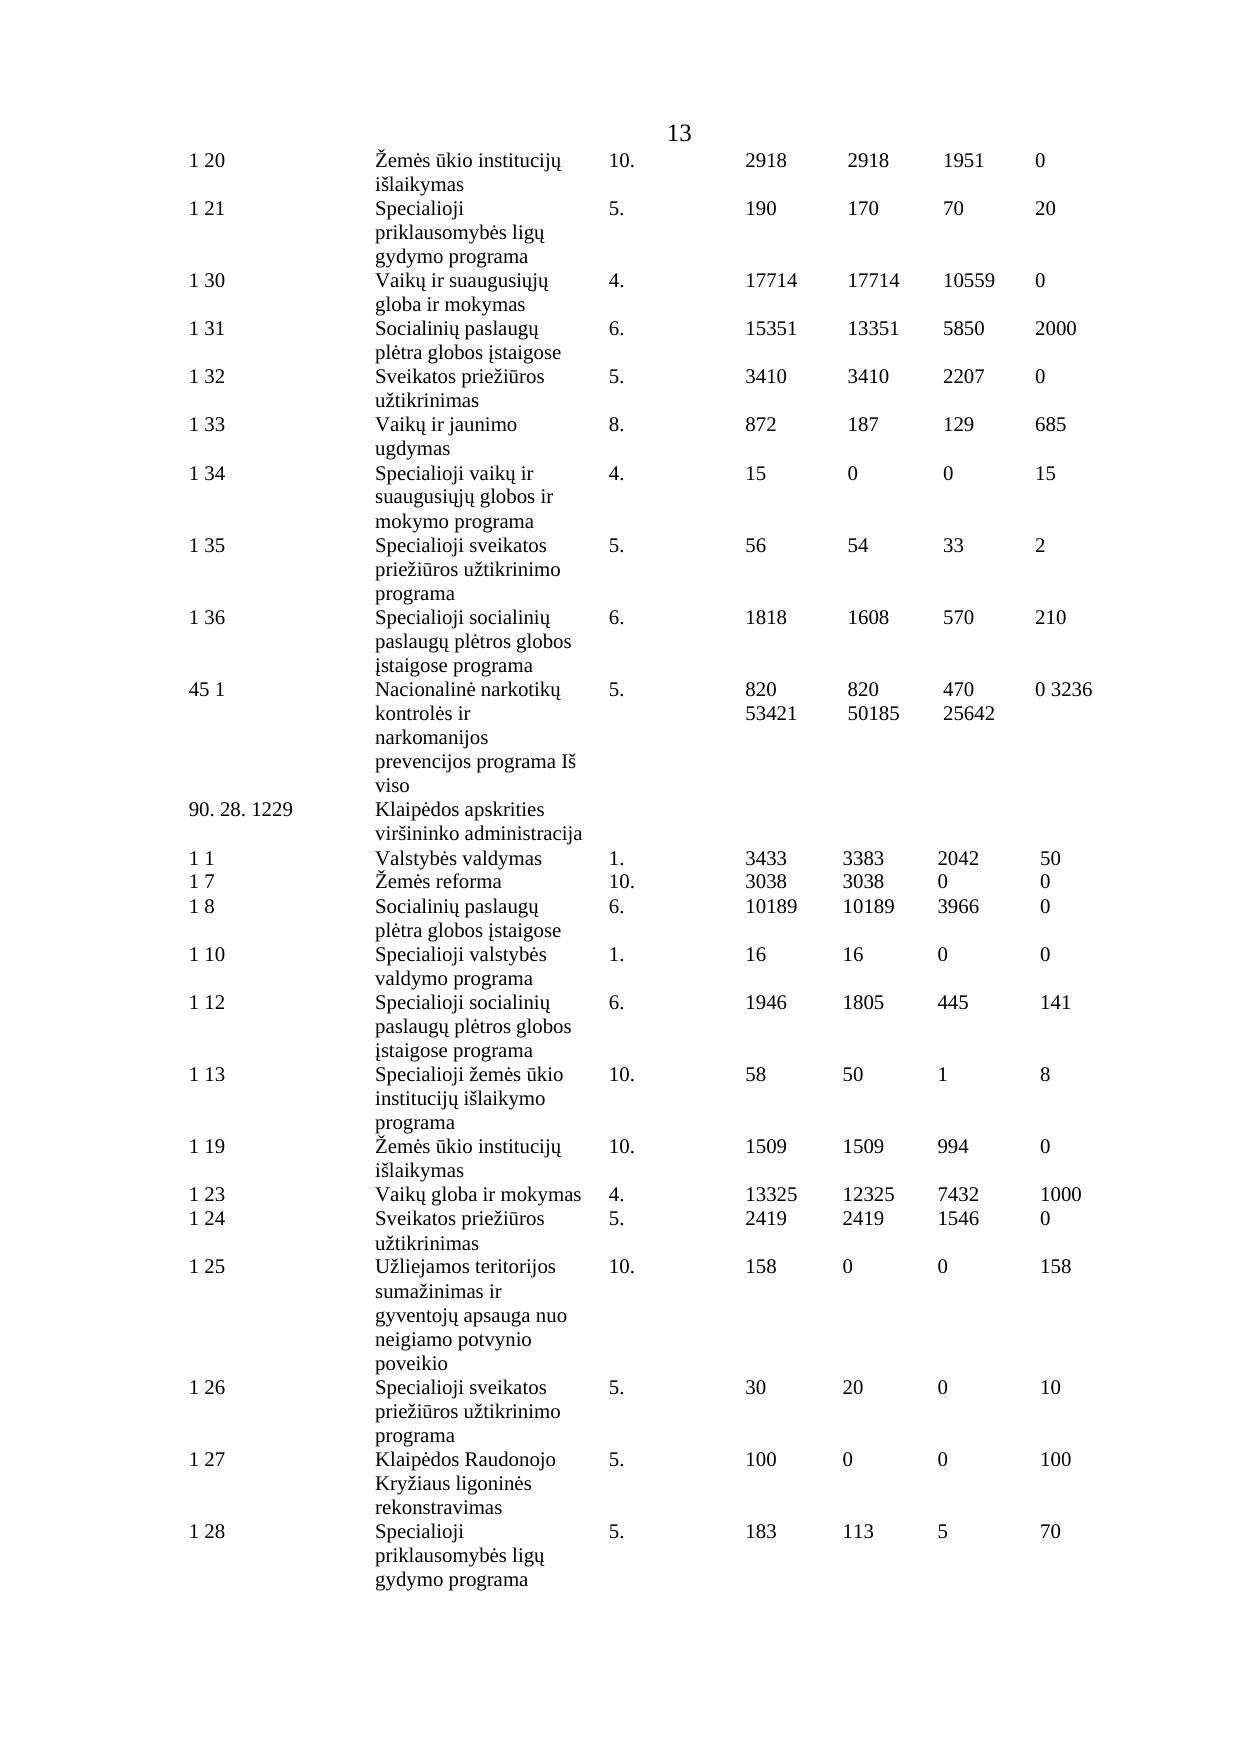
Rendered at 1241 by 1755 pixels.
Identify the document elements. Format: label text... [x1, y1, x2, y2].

table_cell 3038 [831, 870, 926, 893]
table_header 90. 28. 1229 [177, 797, 364, 845]
table_cell 100 [734, 1447, 831, 1519]
table_cell 1 12 [177, 990, 364, 1062]
table_cell 1 27 [177, 1447, 364, 1519]
table_cell 1 26 [177, 1375, 364, 1447]
table_cell 1. [598, 942, 734, 990]
table_cell 33 [932, 533, 1024, 605]
table_cell 5. [598, 1206, 734, 1254]
table_cell 15351 [734, 316, 836, 364]
table_cell 1 1 [177, 845, 364, 869]
table_cell 0 [926, 1255, 1029, 1375]
table_cell 210 [1024, 605, 1182, 677]
table_header [598, 797, 734, 845]
table_cell 12325 [831, 1182, 926, 1206]
table_cell 2918 [734, 148, 836, 196]
table_cell Valstybės valdymas [364, 845, 597, 869]
table_cell 10189 [831, 894, 926, 942]
table_cell 1 36 [177, 605, 364, 677]
table_cell 0 [926, 870, 1029, 893]
table_cell 1 25 [177, 1255, 364, 1375]
table_cell 820 53421 [734, 677, 836, 797]
table_cell 15 [734, 460, 836, 533]
table_cell 0 [1029, 1134, 1184, 1182]
table_cell 1 10 [177, 942, 364, 990]
table_cell Socialinių paslaugų plėtra globos įstaigose [364, 316, 597, 364]
table_cell 1509 [734, 1134, 831, 1182]
table_cell 1000 [1029, 1182, 1184, 1206]
table_cell 54 [836, 533, 932, 605]
table_cell 1 31 [177, 316, 364, 364]
table_cell Specialioji priklausomybės ligų gydymo programa [364, 196, 597, 268]
table_cell 2419 [734, 1206, 831, 1254]
table_header [831, 797, 926, 845]
table_cell 100 [1029, 1447, 1184, 1519]
table_cell 3966 [926, 894, 1029, 942]
table_cell Vaikų globa ir mokymas [364, 1182, 597, 1206]
table_cell Sveikatos priežiūros užtikrinimas [364, 1206, 597, 1254]
table_cell 1 35 [177, 533, 364, 605]
table_cell 1 7 [177, 870, 364, 893]
table_cell Sveikatos priežiūros užtikrinimas [364, 364, 597, 412]
table_cell 1805 [831, 990, 926, 1062]
table_cell Socialinių paslaugų plėtra globos įstaigose [364, 894, 597, 942]
table_cell 0 [1029, 870, 1184, 893]
table_cell 0 [926, 942, 1029, 990]
table_cell 5. [598, 1447, 734, 1519]
table_cell 4. [598, 460, 734, 533]
table_cell 1 19 [177, 1134, 364, 1182]
table_cell 570 [932, 605, 1024, 677]
table_cell 16 [734, 942, 831, 990]
table_cell 6. [598, 605, 734, 677]
table_cell 1818 [734, 605, 836, 677]
table_cell Nacionalinė narkotikų kontrolės ir narkomanijos prevencijos programa Iš viso [364, 677, 597, 797]
table_cell Specialioji žemės ūkio institucijų išlaikymo programa [364, 1062, 597, 1134]
table_cell 4. [598, 268, 734, 316]
table_cell 10189 [734, 894, 831, 942]
table_cell 5850 [932, 316, 1024, 364]
table_cell Vaikų ir jaunimo ugdymas [364, 412, 597, 460]
table_cell 1 24 [177, 1206, 364, 1254]
table_cell 1 20 [177, 148, 364, 196]
table_cell 1 21 [177, 196, 364, 268]
table_cell 183 [734, 1519, 831, 1591]
table_cell 17714 [836, 268, 932, 316]
table_cell 2000 [1024, 316, 1182, 364]
table_cell 1546 [926, 1206, 1029, 1254]
table_cell 2 [1024, 533, 1182, 605]
table_cell 70 [932, 196, 1024, 268]
table_cell 5. [598, 677, 734, 797]
table_cell 10 [1029, 1375, 1184, 1447]
table_cell 0 [1024, 268, 1182, 316]
table_cell Specialioji priklausomybės ligų gydymo programa [364, 1519, 597, 1591]
table_cell Vaikų ir suaugusiųjų globa ir mokymas [364, 268, 597, 316]
table_cell 3410 [836, 364, 932, 412]
table_cell 1 34 [177, 460, 364, 533]
table_cell 141 [1029, 990, 1184, 1062]
table_cell 445 [926, 990, 1029, 1062]
table_cell 6. [598, 316, 734, 364]
table_header Klaipėdos apskrities viršininko administracija [364, 797, 597, 845]
table_cell 6. [598, 990, 734, 1062]
table_cell Žemės ūkio institucijų išlaikymas [364, 1134, 597, 1182]
table_cell 15 [1024, 460, 1182, 533]
table_cell 6. [598, 894, 734, 942]
table_cell 1946 [734, 990, 831, 1062]
table_cell Specialioji valstybės valdymo programa [364, 942, 597, 990]
table_cell Specialioji socialinių paslaugų plėtros globos įstaigose programa [364, 605, 597, 677]
table_header [734, 797, 831, 845]
table_cell 20 [1024, 196, 1182, 268]
table_cell 1 13 [177, 1062, 364, 1134]
table_cell 0 [1024, 364, 1182, 412]
table_cell Specialioji vaikų ir suaugusiųjų globos ir mokymo programa [364, 460, 597, 533]
table_cell Specialioji socialinių paslaugų plėtros globos įstaigose programa [364, 990, 597, 1062]
table_cell 0 [1029, 1206, 1184, 1254]
table_cell 10. [598, 1134, 734, 1182]
table_cell 0 [1029, 894, 1184, 942]
table_cell 10. [598, 1062, 734, 1134]
table_cell 4. [598, 1182, 734, 1206]
table_cell 872 [734, 412, 836, 460]
table_cell 20 [831, 1375, 926, 1447]
table_cell 5. [598, 533, 734, 605]
table_cell 7432 [926, 1182, 1029, 1206]
table_cell 50 [1029, 845, 1184, 869]
table_cell Specialioji sveikatos priežiūros užtikrinimo programa [364, 1375, 597, 1447]
table_cell 170 [836, 196, 932, 268]
table_cell 1 [926, 1062, 1029, 1134]
table_cell 187 [836, 412, 932, 460]
table_cell 10. [598, 148, 734, 196]
table_cell 820 50185 [836, 677, 932, 797]
table_cell 17714 [734, 268, 836, 316]
table_cell 5. [598, 364, 734, 412]
table_cell 0 3236 [1024, 677, 1182, 797]
table_cell 5. [598, 1375, 734, 1447]
table_cell 13325 [734, 1182, 831, 1206]
table_cell Specialioji sveikatos priežiūros užtikrinimo programa [364, 533, 597, 605]
table_cell 158 [734, 1255, 831, 1375]
table_cell 8 [1029, 1062, 1184, 1134]
table_cell 3410 [734, 364, 836, 412]
table_cell Klaipėdos Raudonojo Kryžiaus ligoninės rekonstravimas [364, 1447, 597, 1519]
table_cell 2207 [932, 364, 1024, 412]
table_cell 10559 [932, 268, 1024, 316]
table_cell 1 30 [177, 268, 364, 316]
table_cell 5 [926, 1519, 1029, 1591]
table_cell 470 25642 [932, 677, 1024, 797]
table_cell 190 [734, 196, 836, 268]
table_cell 0 [1029, 942, 1184, 990]
table_cell 0 [836, 460, 932, 533]
table_cell 0 [932, 460, 1024, 533]
table_cell 50 [831, 1062, 926, 1134]
table_cell 5. [598, 196, 734, 268]
table_cell 158 [1029, 1255, 1184, 1375]
table_header [926, 797, 1029, 845]
table_cell 2419 [831, 1206, 926, 1254]
table_cell 0 [926, 1375, 1029, 1447]
table_cell 5. [598, 1519, 734, 1591]
table_cell 8. [598, 412, 734, 460]
table_cell 58 [734, 1062, 831, 1134]
table_cell 3433 [734, 845, 831, 869]
table_cell 1 32 [177, 364, 364, 412]
table_cell 1951 [932, 148, 1024, 196]
table_cell 0 [926, 1447, 1029, 1519]
table_cell 1 23 [177, 1182, 364, 1206]
table_header [1029, 797, 1184, 845]
table_cell 30 [734, 1375, 831, 1447]
table_cell 1509 [831, 1134, 926, 1182]
table_cell Užliejamos teritorijos sumažinimas ir gyventojų apsauga nuo neigiamo potvynio poveikio [364, 1255, 597, 1375]
table_cell 70 [1029, 1519, 1184, 1591]
table_cell 45 1 [177, 677, 364, 797]
table_cell 56 [734, 533, 836, 605]
table_cell 16 [831, 942, 926, 990]
table_cell 1 28 [177, 1519, 364, 1591]
table_cell 13351 [836, 316, 932, 364]
table_cell 685 [1024, 412, 1182, 460]
table_cell 10. [598, 870, 734, 893]
table_cell 3038 [734, 870, 831, 893]
table_cell 3383 [831, 845, 926, 869]
table_cell 0 [831, 1447, 926, 1519]
table_cell Žemės ūkio institucijų išlaikymas [364, 148, 597, 196]
table_cell 0 [831, 1255, 926, 1375]
table_cell 0 [1024, 148, 1182, 196]
table_cell 1. [598, 845, 734, 869]
table_cell 113 [831, 1519, 926, 1591]
table_cell 1 33 [177, 412, 364, 460]
table_cell Žemės reforma [364, 870, 597, 893]
table_cell 2918 [836, 148, 932, 196]
table_cell 1608 [836, 605, 932, 677]
table_cell 2042 [926, 845, 1029, 869]
table_cell 129 [932, 412, 1024, 460]
table_cell 10. [598, 1255, 734, 1375]
table_cell 994 [926, 1134, 1029, 1182]
table_cell 1 8 [177, 894, 364, 942]
